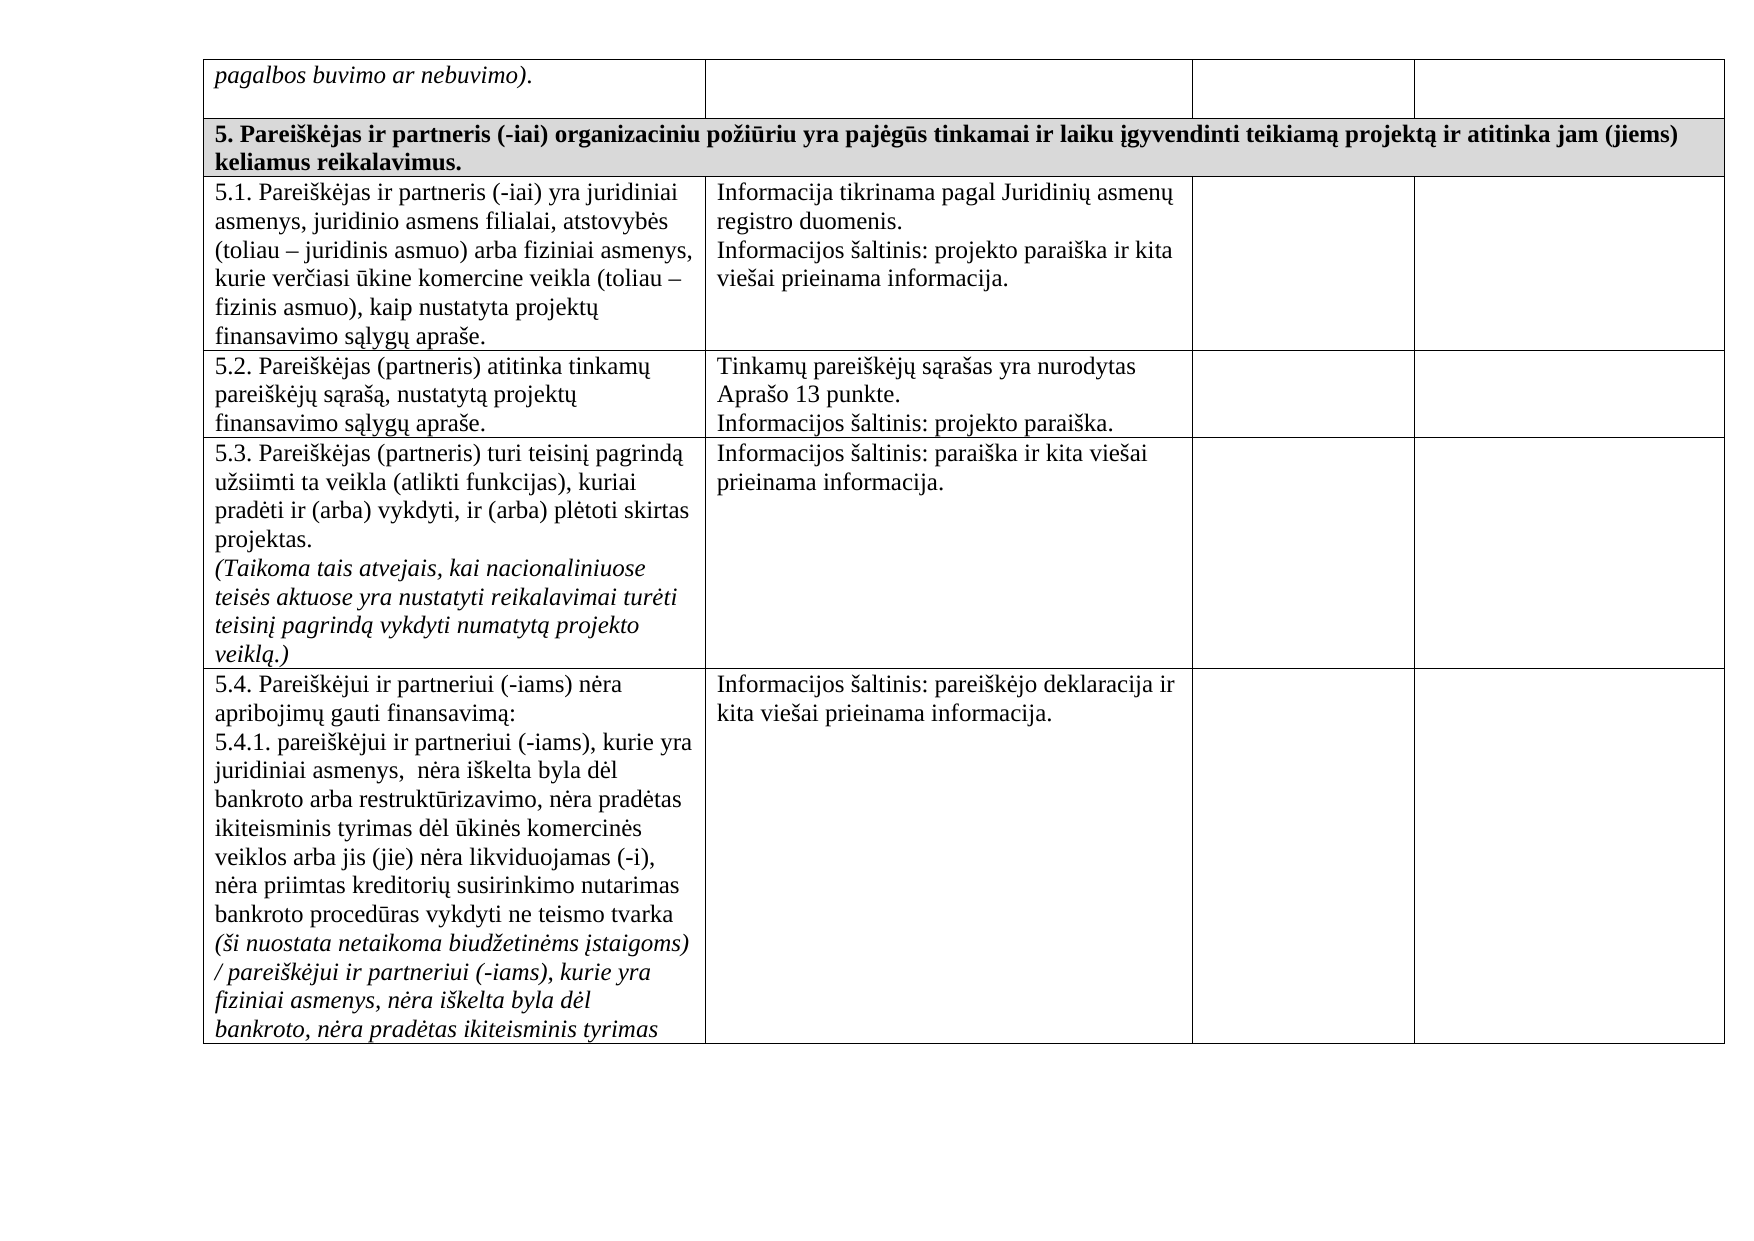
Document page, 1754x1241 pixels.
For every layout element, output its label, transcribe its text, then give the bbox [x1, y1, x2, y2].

table_cell [706, 60, 1192, 118]
table_cell [1415, 60, 1724, 118]
table_cell [1415, 669, 1724, 1043]
table_cell 5.2. Pareiškėjas (partneris) atitinka tinkamų pareiškėjų sąrašą, nustatytą projektų finansavimo sąlygų apraše. [204, 351, 705, 437]
table_cell [1193, 351, 1414, 437]
table_cell 5.3. Pareiškėjas (partneris) turi teisinį pagrindą užsiimti ta veikla (atlikti funkcijas), kuriai pradėti ir (arba) vykdyti, ir (arba) plėtoti skirtas projektas. (Taikoma tais atvejais, kai nacionaliniuose teisės aktuose yra nustatyti reikalavimai turėti teisinį pagrindą vykdyti numatytą projekto veiklą.) [204, 438, 705, 668]
table_cell [1415, 438, 1724, 668]
table_cell [1193, 669, 1414, 1043]
table_cell [1415, 351, 1724, 437]
table_cell Tinkamų pareiškėjų sąrašas yra nurodytas Aprašo 13 punkte. Informacijos šaltinis: projekto paraiška. [706, 351, 1192, 437]
table_cell [1193, 60, 1414, 118]
table_cell Informacijos šaltinis: paraiška ir kita viešai prieinama informacija. [706, 438, 1192, 668]
table_cell [1193, 177, 1414, 350]
table_cell [1193, 438, 1414, 668]
table_cell 5.1. Pareiškėjas ir partneris (-iai) yra juridiniai asmenys, juridinio asmens filialai, atstovybės (toliau – juridinis asmuo) arba fiziniai asmenys, kurie verčiasi ūkine komercine veikla (toliau – fizinis asmuo), kaip nustatyta projektų finansavimo sąlygų apraše. [204, 177, 705, 350]
table_cell pagalbos buvimo ar nebuvimo). [204, 60, 705, 118]
table_cell Informacija tikrinama pagal Juridinių asmenų registro duomenis. Informacijos šaltinis: projekto paraiška ir kita viešai prieinama informacija. [706, 177, 1192, 350]
table_cell 5.4. Pareiškėjui ir partneriui (-iams) nėra apribojimų gauti finansavimą: 5.4.1. pareiškėjui ir partneriui (-iams), kurie yra juridiniai asmenys, nėra iškelta byla dėl bankroto arba restruktūrizavimo, nėra pradėtas ikiteisminis tyrimas dėl ūkinės komercinės veiklos arba jis (jie) nėra likviduojamas (-i), nėra priimtas kreditorių susirinkimo nutarimas bankroto procedūras vykdyti ne teismo tvarka (ši nuostata netaikoma biudžetinėms įstaigoms) / pareiškėjui ir partneriui (-iams), kurie yra fiziniai asmenys, nėra iškelta byla dėl bankroto, nėra pradėtas ikiteisminis tyrimas [204, 669, 705, 1043]
table_cell [1415, 177, 1724, 350]
table_cell Informacijos šaltinis: pareiškėjo deklaracija ir kita viešai prieinama informacija. [706, 669, 1192, 1043]
table_cell 5. Pareiškėjas ir partneris (-iai) organizaciniu požiūriu yra pajėgūs tinkamai ir laiku įgyvendinti teikiamą projektą ir atitinka jam (jiems) keliamus reikalavimus. [204, 119, 1724, 176]
